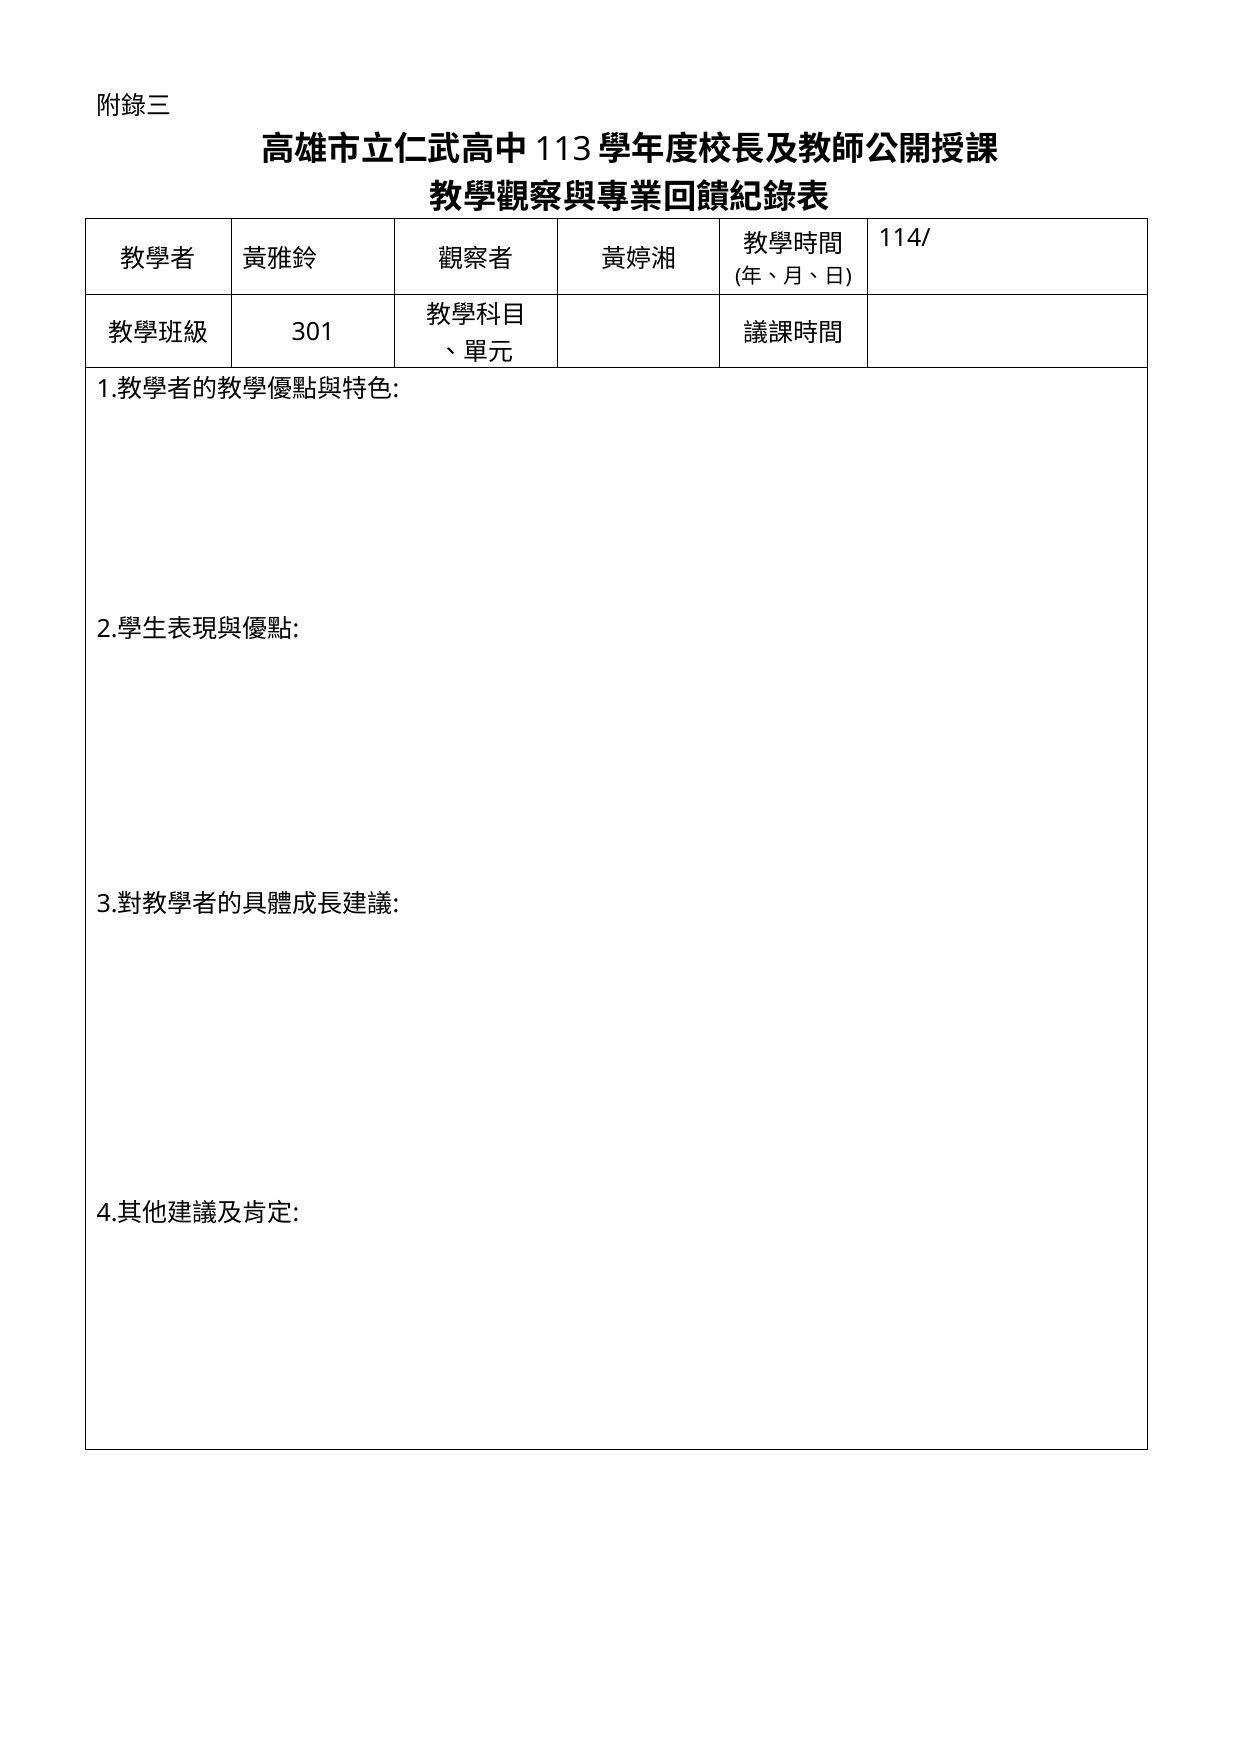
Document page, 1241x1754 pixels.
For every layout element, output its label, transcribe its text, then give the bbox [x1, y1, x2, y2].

table_cell [558, 295, 719, 367]
text 附錄三 [96, 85, 1163, 122]
table_header 114/ [868, 219, 1147, 294]
table_cell 議課時間 [720, 295, 867, 367]
table_header 觀察者 [395, 219, 557, 294]
table_cell 教學班級 [86, 295, 231, 367]
text 高雄市立仁武高中113學年度校長及教師公開授課 [96, 122, 1163, 170]
table_header 黃雅鈴 [232, 219, 394, 294]
table_cell 1.教學者的教學優點與特色: 2.學生表現與優點: 3.對教學者的具體成長建議: 4.其他建議及肯定: [86, 368, 1147, 1449]
table_header 教學者 [86, 219, 231, 294]
table_cell [868, 295, 1147, 367]
text 教學觀察與專業回饋紀錄表 [96, 170, 1163, 218]
table_header 黃婷湘 [558, 219, 719, 294]
table_cell 301 [232, 295, 394, 367]
table_cell 教學科目 、單元 [395, 295, 557, 367]
table_header 教學時間(年、月、日) [720, 219, 867, 294]
